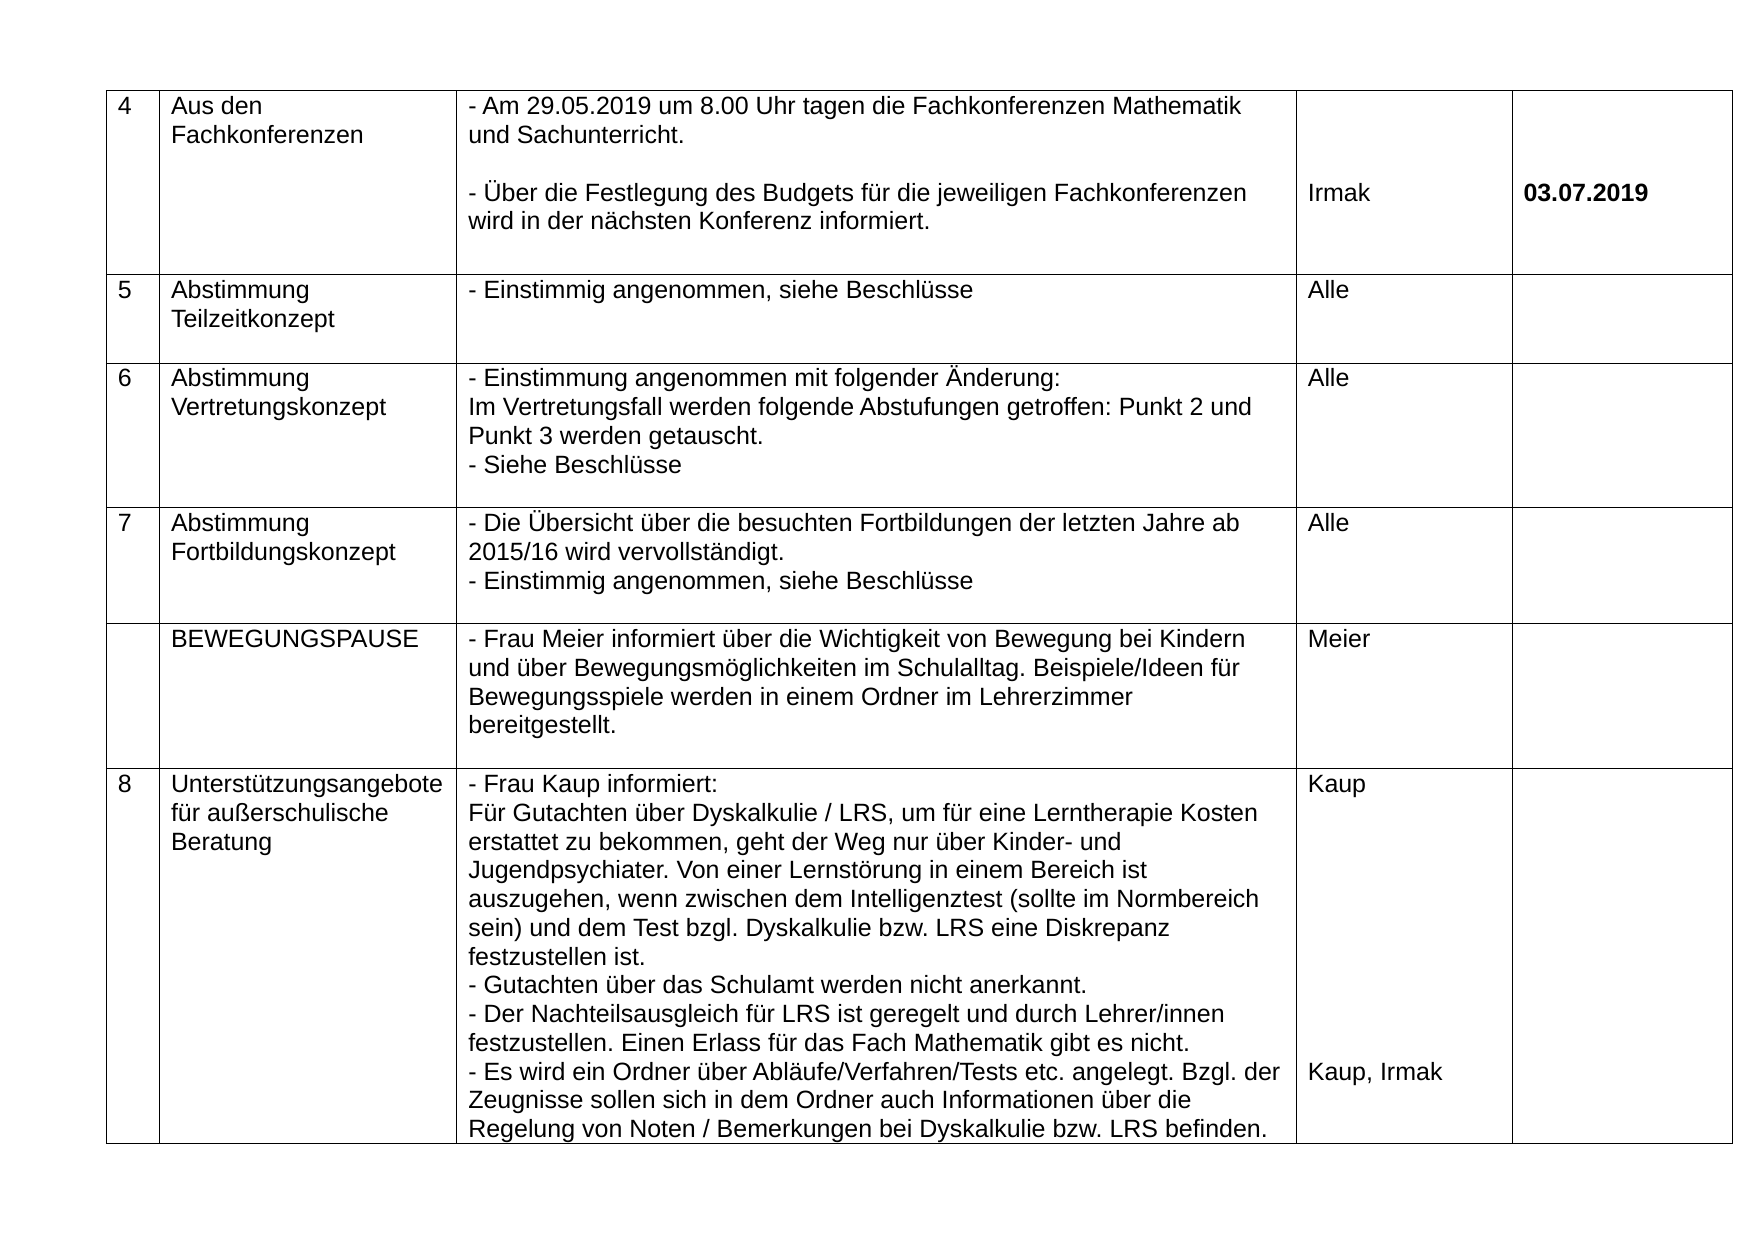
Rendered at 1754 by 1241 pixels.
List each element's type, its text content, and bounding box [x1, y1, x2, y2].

table_cell Aus den Fachkonferenzen [160, 91, 456, 274]
table_cell Abstimmung Vertretungskonzept [160, 364, 456, 507]
table_cell Irmak [1297, 91, 1512, 274]
table_cell - Frau Kaup informiert: Für Gutachten über Dyskalkulie / LRS, um für eine Lerntherapie Kosten erstattet zu bekommen, geht der Weg nur über Kinder- und Jugendpsychiater. Von einer Lernstörung in einem Bereich ist auszugehen, wenn zwischen dem Intelligenztest (sollte im Normbereich sein) und dem Test bzgl. Dyskalkulie bzw. LRS eine Diskrepanz festzustellen ist. - Gutachten über das Schulamt werden nicht anerkannt. - Der Nachteilsausgleich für LRS ist geregelt und durch Lehrer/innen festzustellen. Einen Erlass für das Fach Mathematik gibt es nicht. - Es wird ein Ordner über Abläufe/Verfahren/Tests etc. angelegt. Bzgl. der Zeugnisse sollen sich in dem Ordner auch Informationen über die Regelung von Noten / Bemerkungen bei Dyskalkulie bzw. LRS befinden. [457, 769, 1296, 1143]
table_cell 03.07.2019 [1513, 91, 1732, 274]
table_cell 5 [107, 275, 159, 362]
table_cell - Einstimmung angenommen mit folgender Änderung: Im Vertretungsfall werden folgende Abstufungen getroffen: Punkt 2 und Punkt 3 werden getauscht. - Siehe Beschlüsse [457, 364, 1296, 507]
table_cell - Frau Meier informiert über die Wichtigkeit von Bewegung bei Kindern und über Bewegungsmöglichkeiten im Schulalltag. Beispiele/Ideen für Bewegungsspiele werden in einem Ordner im Lehrerzimmer bereitgestellt. [457, 624, 1296, 768]
table_cell 4 [107, 91, 159, 274]
table_cell Unterstützungsangebote für außerschulische Beratung [160, 769, 456, 1143]
table_cell - Einstimmig angenommen, siehe Beschlüsse [457, 275, 1296, 362]
table_cell 7 [107, 508, 159, 623]
table_cell Kaup Kaup, Irmak [1297, 769, 1512, 1143]
table_cell [1513, 624, 1732, 768]
table_cell [1513, 275, 1732, 362]
table_cell [1513, 508, 1732, 623]
table_cell Abstimmung Fortbildungskonzept [160, 508, 456, 623]
table_cell 6 [107, 364, 159, 507]
table_cell Alle [1297, 275, 1512, 362]
table_cell Abstimmung Teilzeitkonzept [160, 275, 456, 362]
table_cell - Am 29.05.2019 um 8.00 Uhr tagen die Fachkonferenzen Mathematik und Sachunterricht. - Über die Festlegung des Budgets für die jeweiligen Fachkonferenzen wird in der nächsten Konferenz informiert. [457, 91, 1296, 274]
table_cell [107, 624, 159, 768]
table_cell Alle [1297, 508, 1512, 623]
table_cell BEWEGUNGSPAUSE [160, 624, 456, 768]
table_cell 8 [107, 769, 159, 1143]
table_cell [1513, 769, 1732, 1143]
table_cell [1513, 364, 1732, 507]
table_cell Alle [1297, 364, 1512, 507]
table_cell Meier [1297, 624, 1512, 768]
table_cell - Die Übersicht über die besuchten Fortbildungen der letzten Jahre ab 2015/16 wird vervollständigt. - Einstimmig angenommen, siehe Beschlüsse [457, 508, 1296, 623]
